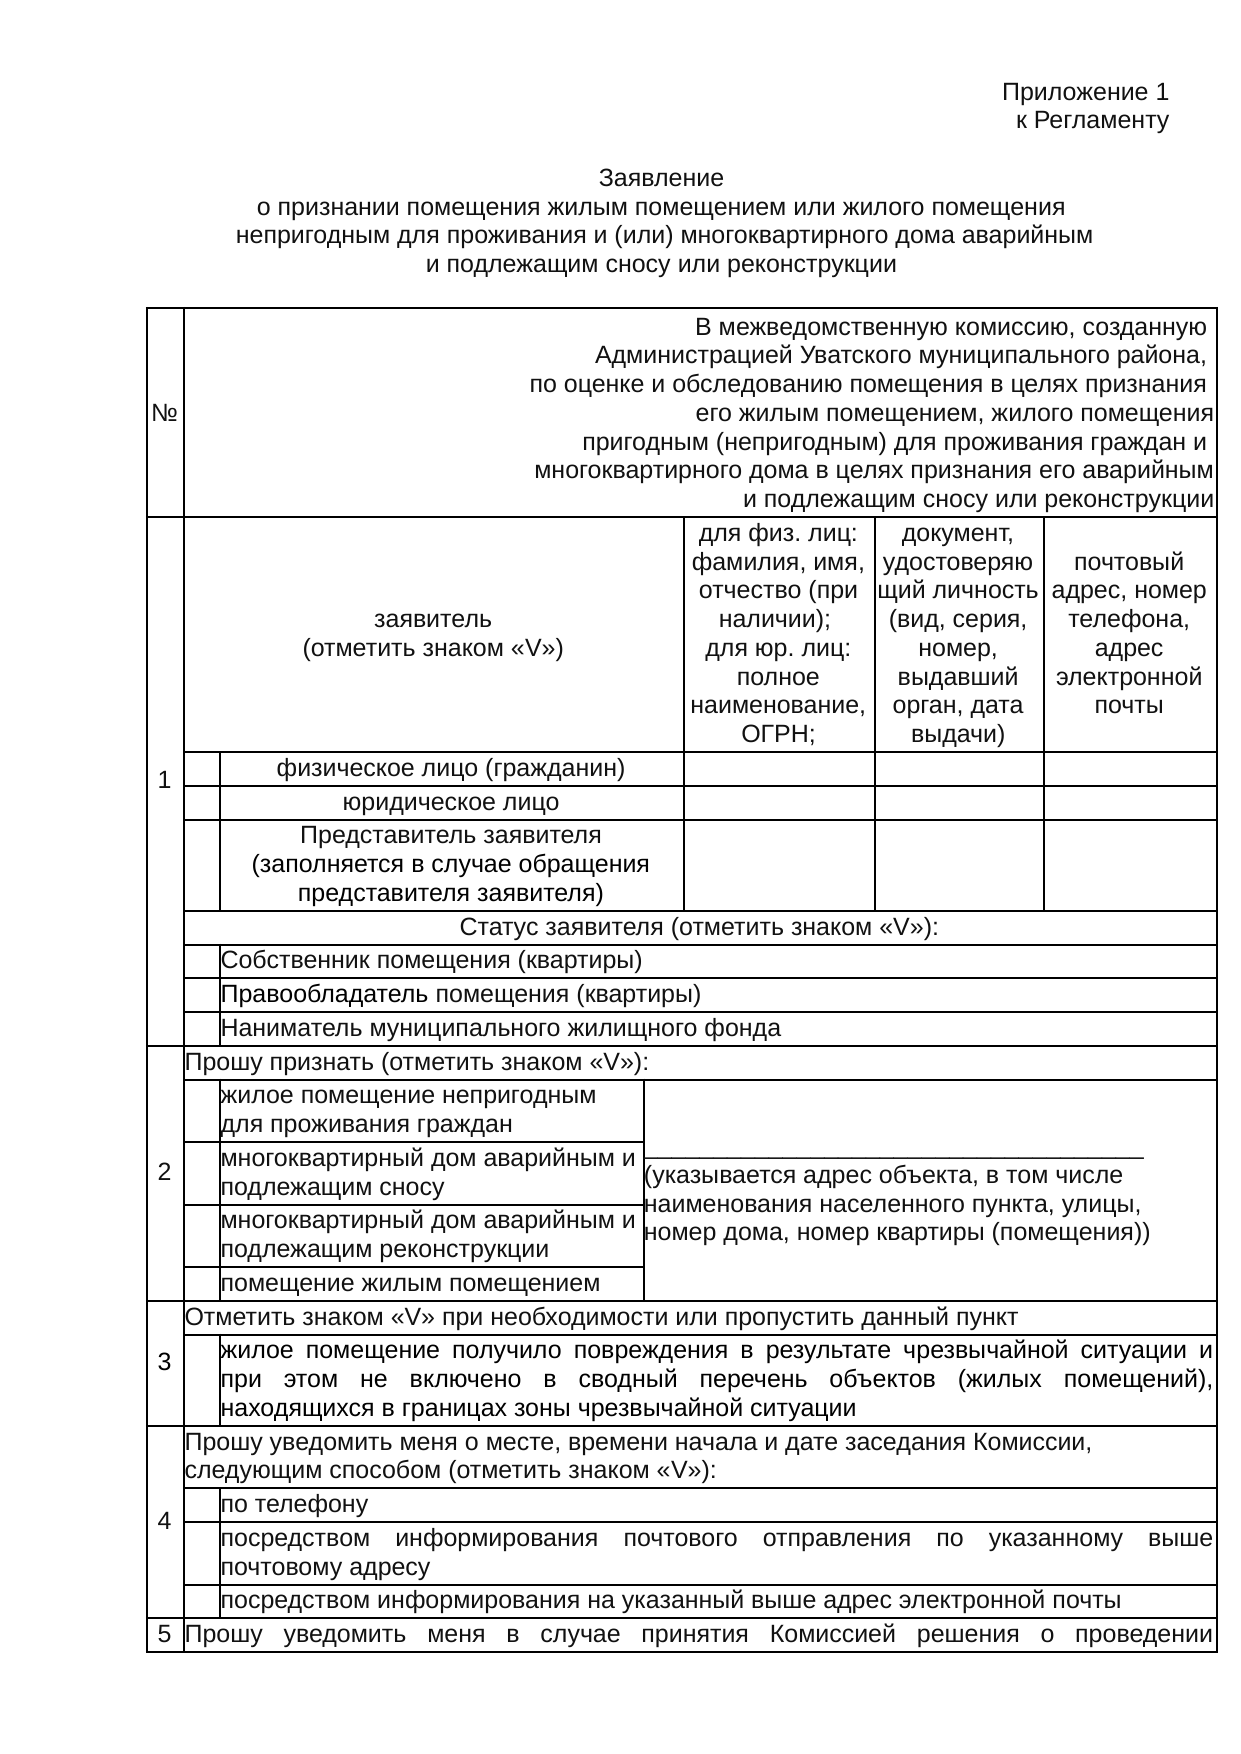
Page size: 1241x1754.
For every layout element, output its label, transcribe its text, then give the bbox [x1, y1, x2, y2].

table_cell [185, 1081, 219, 1141]
table_cell Правообладатель помещения (квартиры) [221, 979, 1216, 1011]
table_cell [185, 946, 219, 977]
table_cell [685, 753, 874, 785]
table_cell [185, 1489, 219, 1521]
table_cell 4 [148, 1427, 183, 1617]
table_cell [876, 821, 1043, 910]
table_cell [185, 1268, 219, 1300]
table_cell Наниматель муниципального жилищного фонда [221, 1013, 1216, 1045]
table_cell многоквартирный дом аварийным и подлежащим сносу [221, 1143, 643, 1203]
table_cell по телефону [221, 1489, 1216, 1521]
table_cell документ, удостоверяющий личность (вид, серия, номер, выдавший орган, дата выдачи) [876, 518, 1043, 751]
table_cell 3 [148, 1302, 183, 1425]
table_cell [185, 753, 219, 785]
table_cell 5 [148, 1619, 183, 1651]
text непригодным для проживания и (или) многоквартирного дома аварийным [153, 221, 1169, 249]
table_cell Прошу уведомить меня о месте, времени начала и дате заседания Комиссии, следующим способом (отметить знаком «V»): [185, 1427, 1216, 1487]
table_cell помещение жилым помещением [221, 1268, 643, 1300]
table_cell [876, 753, 1043, 785]
table_cell почтовый адрес, номер телефона, адрес электронной почты [1045, 518, 1216, 751]
table_cell [185, 1586, 219, 1617]
table_header № [148, 309, 183, 516]
table_cell физическое лицо (гражданин) [221, 753, 683, 785]
table_cell 2 [148, 1047, 183, 1300]
table_cell [1045, 821, 1216, 910]
table_cell заявитель (отметить знаком «V») [185, 518, 683, 751]
text Заявление [153, 163, 1169, 192]
table_header В межведомственную комиссию, созданную Администрацией Уватского муниципального района, по оценке и обследованию помещения в целях признания его жилым помещением, жилого помещения пригодным (непригодным) для проживания граждан и многоквартирного дома в целях признания его аварийным и подлежащим сносу или реконструкции [185, 309, 1216, 516]
table_cell Отметить знаком «V» при необходимости или пропустить данный пункт [185, 1302, 1216, 1333]
table_cell жилое помещение непригодным для проживания граждан [221, 1081, 643, 1141]
table_cell [685, 821, 874, 910]
text Приложение 1 [153, 77, 1169, 106]
table_cell Собственник помещения (квартиры) [221, 946, 1216, 977]
table_cell 1 [148, 518, 183, 1045]
table_cell [185, 821, 219, 910]
table_cell [185, 1013, 219, 1045]
table_cell Прошу признать (отметить знаком «V»): [185, 1047, 1216, 1078]
table_cell [185, 1336, 219, 1425]
table_cell Статус заявителя (отметить знаком «V»): [185, 912, 1216, 943]
table_cell [685, 787, 874, 818]
table_cell [185, 1143, 219, 1203]
table_cell посредством информирования почтового отправления по указанному выше почтовому адресу [221, 1523, 1216, 1583]
table_cell для физ. лиц: фамилия, имя, отчество (при наличии); для юр. лиц: полное наименование, ОГРН; [685, 518, 874, 751]
text и подлежащим сносу или реконструкции [153, 249, 1169, 278]
table_cell [1045, 787, 1216, 818]
table_cell [876, 787, 1043, 818]
text о признании помещения жилым помещением или жилого помещения [153, 192, 1169, 221]
table_cell [185, 979, 219, 1011]
table_cell [185, 1523, 219, 1583]
table_cell посредством информирования на указанный выше адрес электронной почты [221, 1586, 1216, 1617]
table_cell Представитель заявителя (заполняется в случае обращения представителя заявителя) [221, 821, 683, 910]
table_cell Прошу уведомить меня в случае принятия Комиссией решения о проведении [185, 1619, 1216, 1651]
table_cell ____________________________________ (указывается адрес объекта, в том числе наименования населенного пункта, улицы, номер дома, номер квартиры (помещения)) [645, 1081, 1216, 1300]
text к Регламенту [153, 106, 1169, 134]
table_cell [185, 787, 219, 818]
table_cell [185, 1206, 219, 1266]
table_cell многоквартирный дом аварийным и подлежащим реконструкции [221, 1206, 643, 1266]
table_cell жилое помещение получило повреждения в результате чрезвычайной ситуации и при этом не включено в сводный перечень объектов (жилых помещений), находящихся в границах зоны чрезвычайной ситуации [221, 1336, 1216, 1425]
table_cell юридическое лицо [221, 787, 683, 818]
table_cell [1045, 753, 1216, 785]
